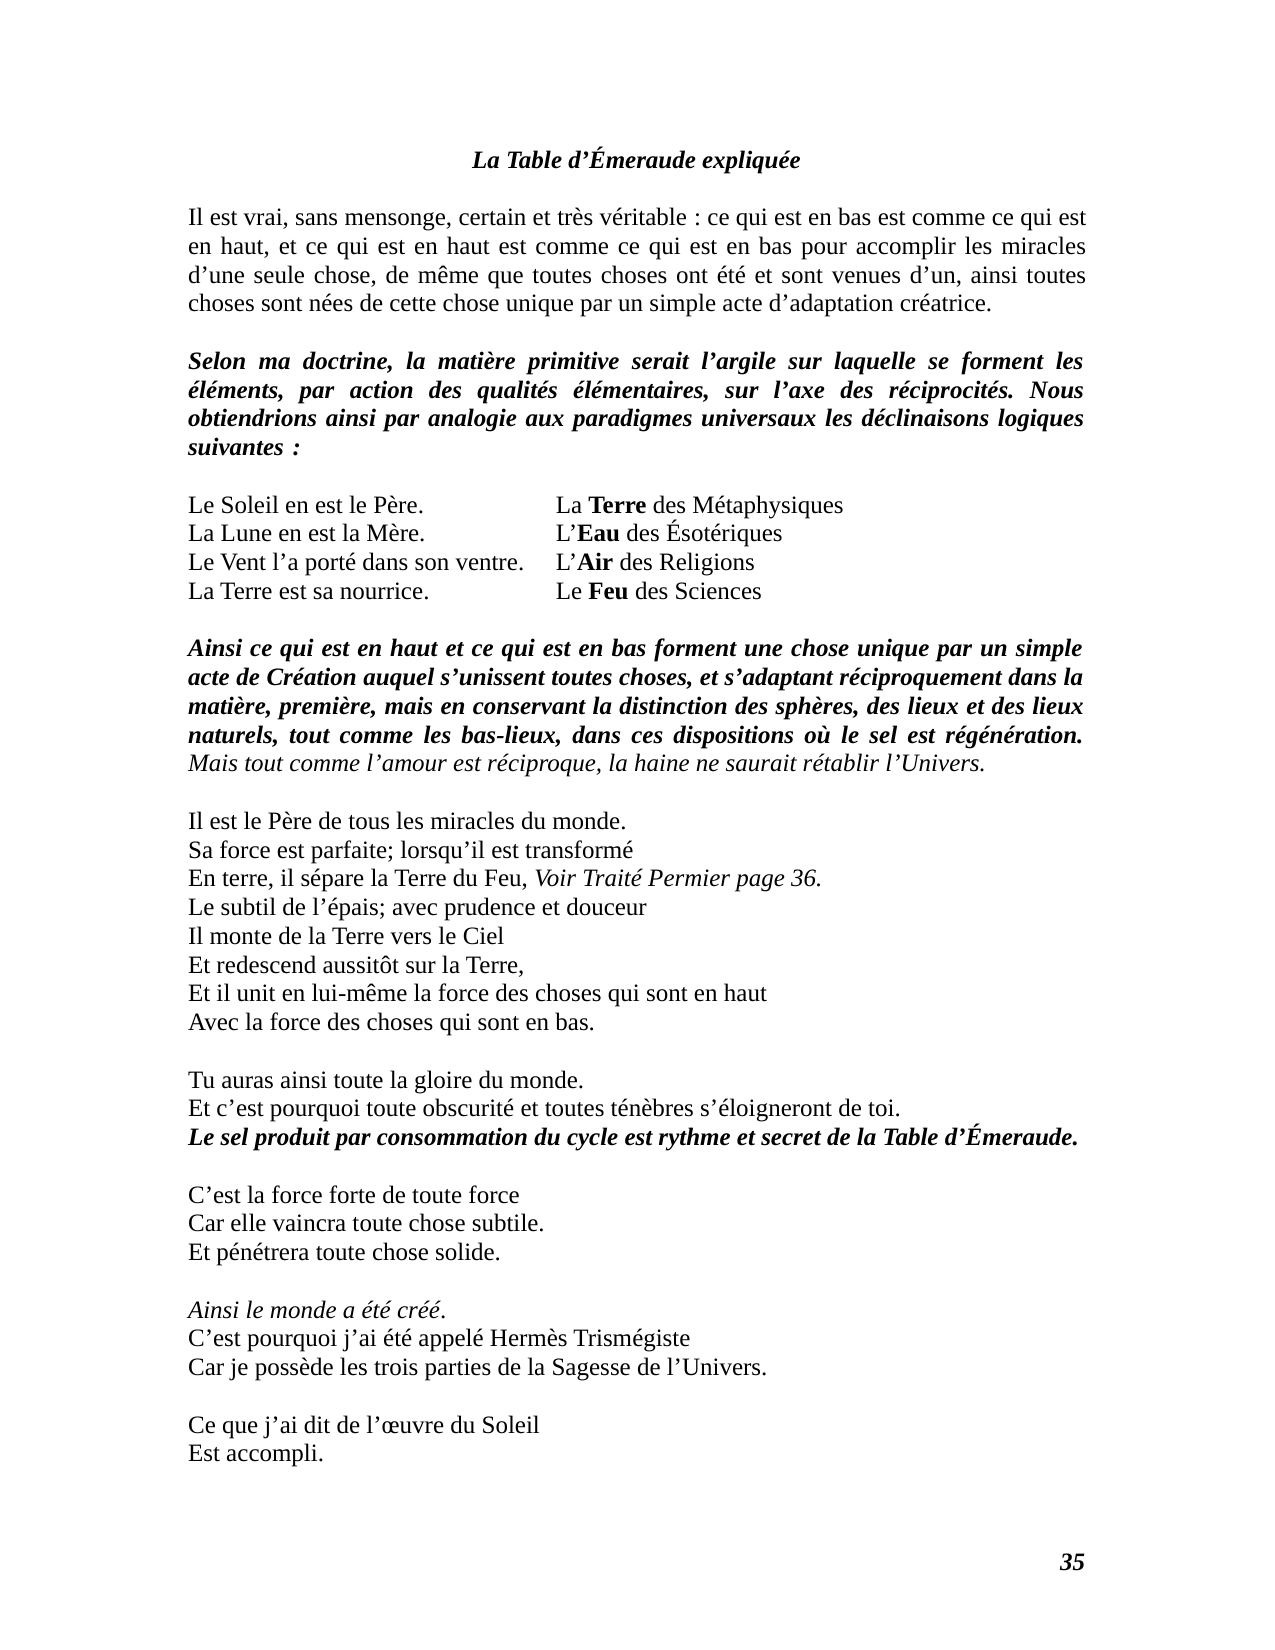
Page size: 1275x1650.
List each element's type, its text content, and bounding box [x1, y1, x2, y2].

text Ce que j’ai dit de l’œuvre du Soleil [188, 1410, 1087, 1438]
text Ainsi le monde a été créé. [188, 1295, 1087, 1323]
text C’est la force forte de toute force [188, 1180, 1087, 1208]
text La Lune en est la Mère. L’Eau des Ésotériques [188, 518, 1087, 547]
text Il monte de la Terre vers le Ciel [188, 921, 1087, 950]
text Et pénétrera toute chose solide. [188, 1237, 1087, 1266]
text Est accompli. [188, 1438, 1087, 1467]
text La Terre est sa nourrice. Le Feu des Sciences [188, 576, 1087, 605]
text Le Vent l’a porté dans son ventre. L’Air des Religions [188, 547, 1087, 576]
text La Table d’Émeraude expliquée [188, 145, 1087, 173]
text Et c’est pourquoi toute obscurité et toutes ténèbres s’éloigneront de toi. [188, 1093, 1087, 1122]
text Le Soleil en est le Père. La Terre des Métaphysiques [188, 490, 1087, 518]
text Sa force est parfaite; lorsqu’il est transformé [188, 835, 1087, 863]
text Tu auras ainsi toute la gloire du monde. [188, 1065, 1087, 1093]
text Le sel produit par consommation du cycle est rythme et secret de la Table d’Émeraude. [188, 1122, 1087, 1151]
text Ainsi ce qui est en haut et ce qui est en bas forment une chose unique par un simple acte de Création auquel s’unissent toutes choses, et s’adaptant réciproquement dans la matière, première, mais en conservant la distinction des sphères, des lieux et des lieux naturels, tout comme les bas-lieux, dans ces dispositions où le sel est régénération. Mais tout comme l’amour est réciproque, la haine ne saurait rétablir l’Univers. [188, 633, 1087, 777]
text Le subtil de l’épais; avec prudence et douceur [188, 892, 1087, 921]
text Car je possède les trois parties de la Sagesse de l’Univers. [188, 1352, 1087, 1381]
text Et il unit en lui-même la force des choses qui sont en haut [188, 978, 1087, 1007]
text C’est pourquoi j’ai été appelé Hermès Trismégiste [188, 1323, 1087, 1352]
text Il est le Père de tous les miracles du monde. [188, 806, 1087, 835]
text Car elle vaincra toute chose subtile. [188, 1208, 1087, 1237]
text Et redescend aussitôt sur la Terre, [188, 950, 1087, 978]
text Il est vrai, sans mensonge, certain et très véritable : ce qui est en bas est comme ce qui est en haut, et ce qui est en haut est comme ce qui est en bas pour accomplir les miracles d’une seule chose, de même que toutes choses ont été et sont venues d’un, ainsi toutes choses sont nées de cette chose unique par un simple acte d’adaptation créatrice. [188, 202, 1087, 317]
text En terre, il sépare la Terre du Feu, Voir Traité Permier page 36. [188, 863, 1087, 892]
text Selon ma doctrine, la matière primitive serait l’argile sur laquelle se forment les éléments, par action des qualités élémentaires, sur l’axe des réciprocités. Nous obtiendrions ainsi par analogie aux paradigmes universaux les déclinaisons logiques suivantes : [188, 346, 1087, 461]
text Avec la force des choses qui sont en bas. [188, 1007, 1087, 1036]
